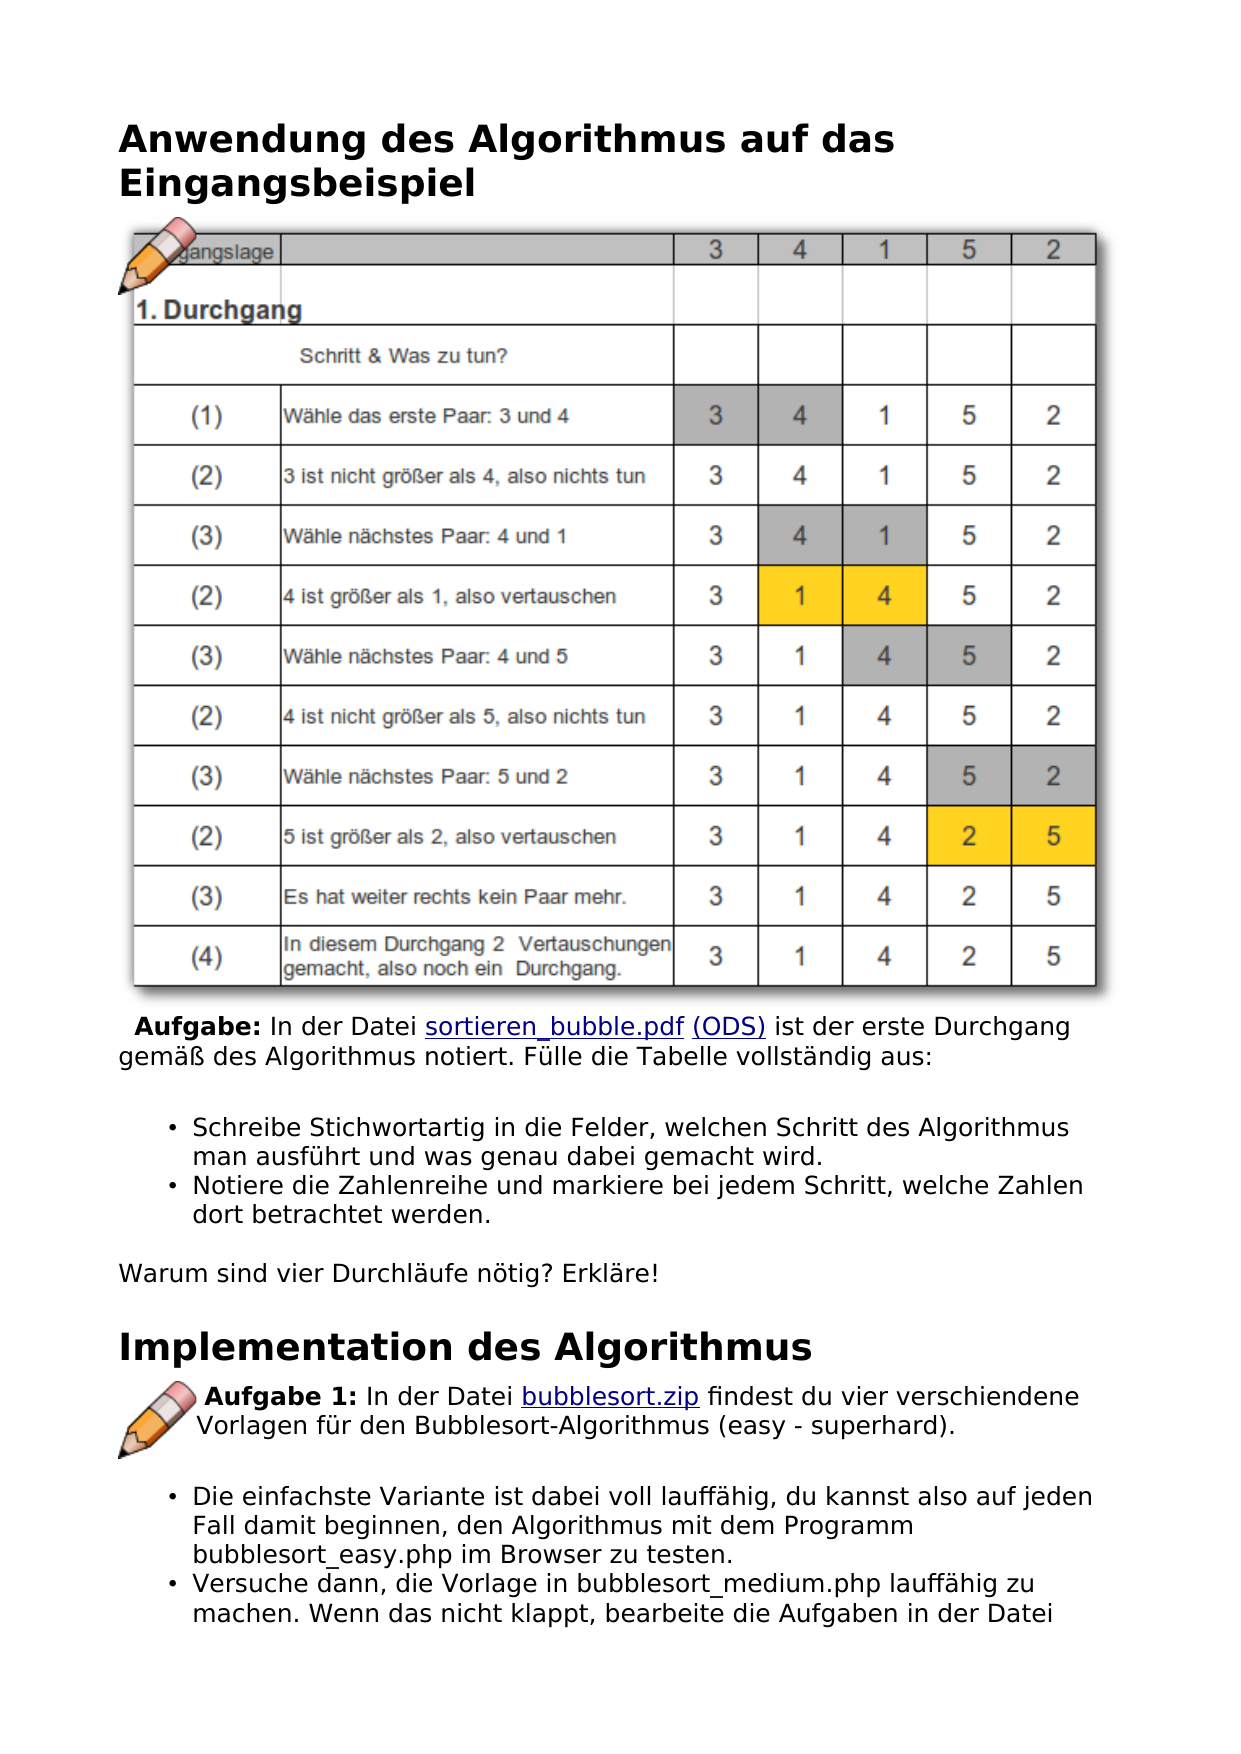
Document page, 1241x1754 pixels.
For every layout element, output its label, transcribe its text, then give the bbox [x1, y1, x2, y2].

text Aufgabe: In der Datei sortieren_bubble.pdf (ODS) ist der erste Durchgang gemäß des Algorithmus notiert. Fülle die Tabelle vollständig aus: [118, 1013, 1122, 1071]
list Versuche dann, die Vorlage in bubblesort_medium.php lauffähig zu machen. Wenn das nicht klappt, bearbeite die Aufgaben in der Datei [177, 1570, 1122, 1628]
text Aufgabe 1: In der Datei bubblesort.zip findest du vier verschiendene Vorlagen für den Bubblesort-Algorithmus (easy - superhard). [197, 1382, 1122, 1440]
subtitle Implementation des Algorithmus [118, 1326, 1122, 1369]
list Schreibe Stichwortartig in die Felder, welchen Schritt des Algorithmus man ausführt und was genau dabei gemacht wird. [177, 1113, 1122, 1171]
subtitle Anwendung des Algorithmus auf das Eingangsbeispiel [118, 118, 1122, 205]
picture [118, 217, 1123, 1013]
picture [118, 1381, 197, 1459]
list Notiere die Zahlenreihe und markiere bei jedem Schritt, welche Zahlen dort betrachtet werden. [177, 1171, 1122, 1229]
list Die einfachste Variante ist dabei voll lauffähig, du kannst also auf jeden Fall damit beginnen, den Algorithmus mit dem Programm bubblesort_easy.php im Browser zu testen. [177, 1482, 1122, 1570]
text Warum sind vier Durchläufe nötig? Erkläre! [118, 1259, 1122, 1288]
